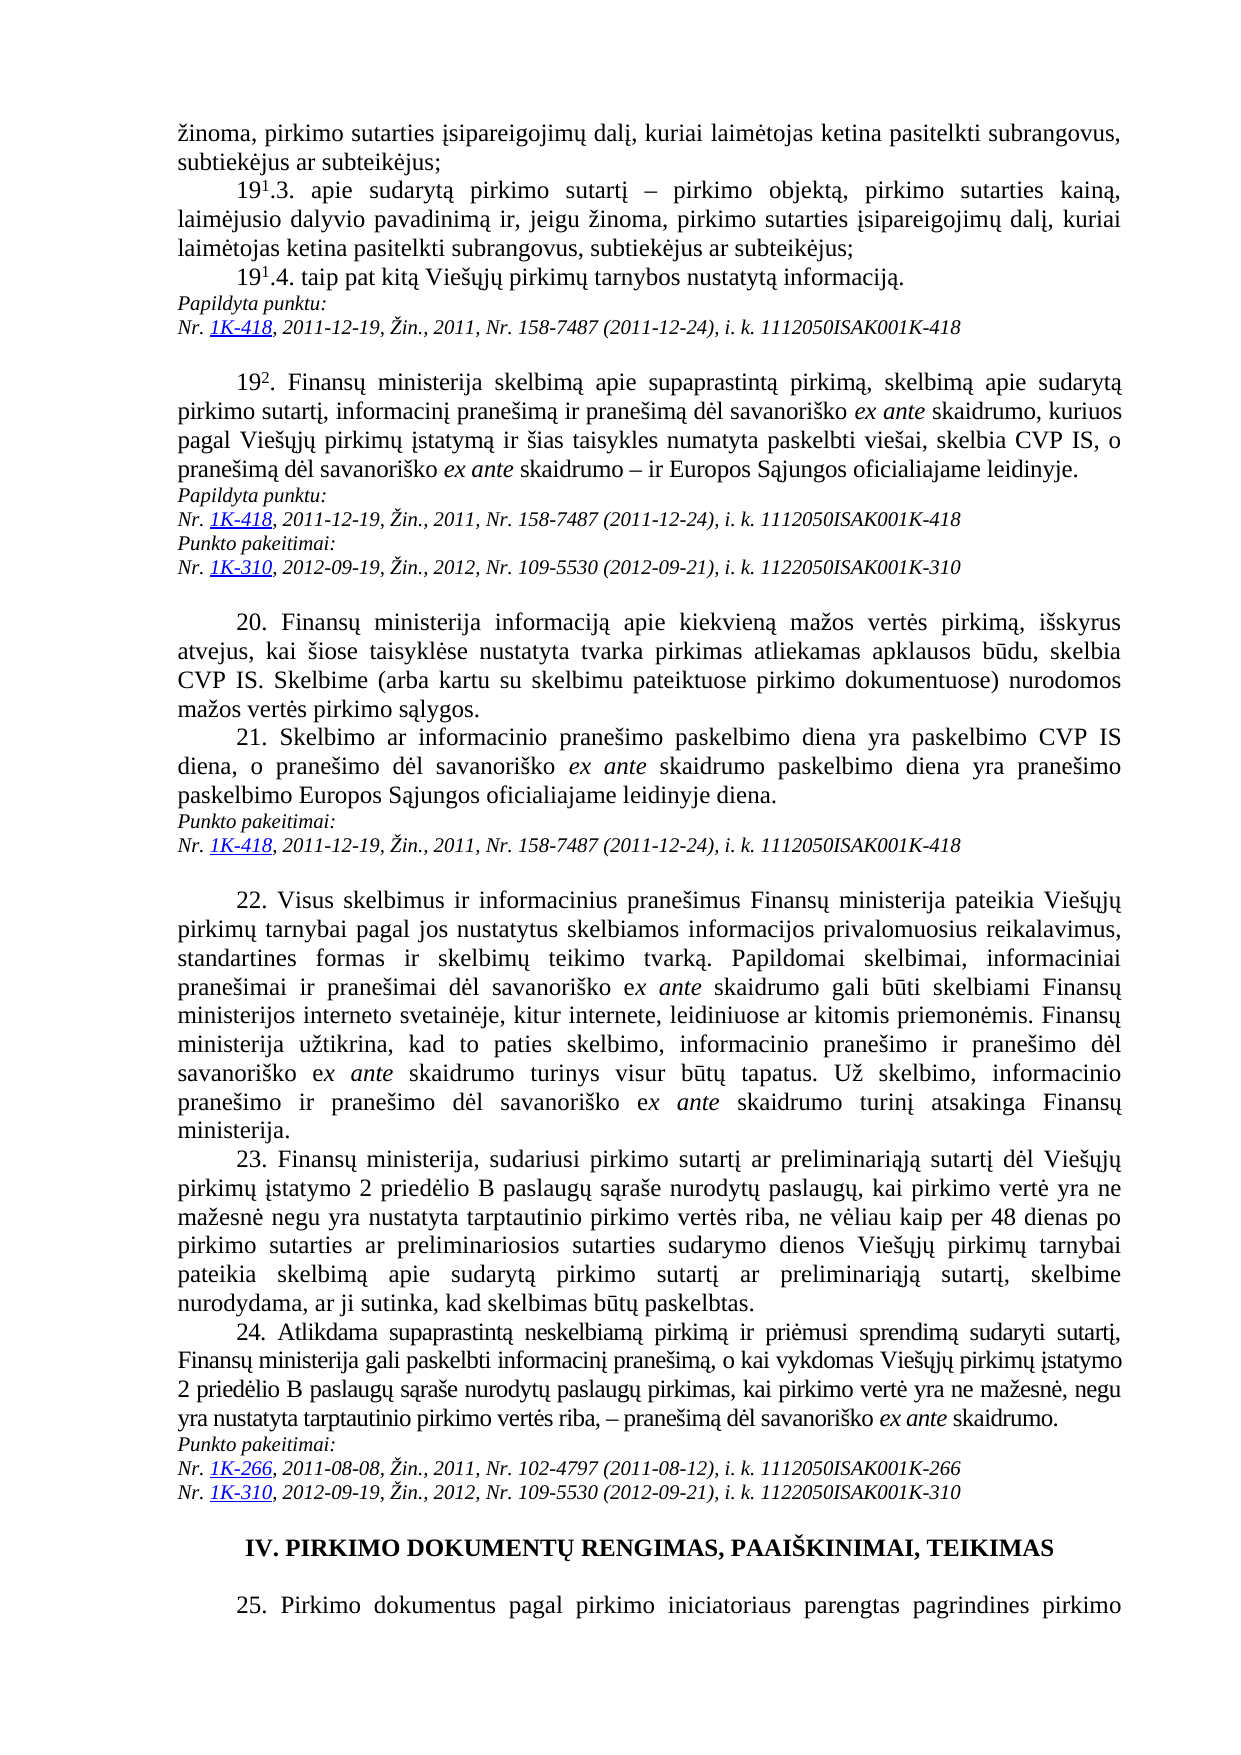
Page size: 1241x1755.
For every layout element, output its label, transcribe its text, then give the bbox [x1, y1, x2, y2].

text 23. Finansų ministerija, sudariusi pirkimo sutartį ar preliminariąją sutartį dėl Viešųjų pirkimų įstatymo 2 priedėlio B paslaugų sąraše nurodytų paslaugų, kai pirkimo vertė yra ne mažesnė negu yra nustatyta tarptautinio pirkimo vertės riba, ne vėliau kaip per 48 dienas po pirkimo sutarties ar preliminariosios sutarties sudarymo dienos Viešųjų pirkimų tarnybai pateikia skelbimą apie sudarytą pirkimo sutartį ar preliminariąją sutartį, skelbime nurodydama, ar ji sutinka, kad skelbimas būtų paskelbtas. [177, 1144, 1122, 1317]
text 192. Finansų ministerija skelbimą apie supaprastintą pirkimą, skelbimą apie sudarytą pirkimo sutartį, informacinį pranešimą ir pranešimą dėl savanoriško ex ante skaidrumo, kuriuos pagal Viešųjų pirkimų įstatymą ir šias taisykles numatyta paskelbti viešai, skelbia CVP IS, o pranešimą dėl savanoriško ex ante skaidrumo – ir Europos Sąjungos oficialiajame leidinyje. [177, 367, 1122, 482]
text 24. Atlikdama supaprastintą neskelbiamą pirkimą ir priėmusi sprendimą sudaryti sutartį, Finansų ministerija gali paskelbti informacinį pranešimą, o kai vykdomas Viešųjų pirkimų įstatymo 2 priedėlio B paslaugų sąraše nurodytų paslaugų pirkimas, kai pirkimo vertė yra ne mažesnė, negu yra nustatyta tarptautinio pirkimo vertės riba, – pranešimą dėl savanoriško ex ante skaidrumo. [177, 1317, 1122, 1432]
text 20. Finansų ministerija informaciją apie kiekvieną mažos vertės pirkimą, išskyrus atvejus, kai šiose taisyklėse nustatyta tvarka pirkimas atliekamas apklausos būdu, skelbia CVP IS. Skelbime (arba kartu su skelbimu pateiktuose pirkimo dokumentuose) nurodomos mažos vertės pirkimo sąlygos. [177, 607, 1122, 722]
text Punkto pakeitimai: [177, 809, 1122, 833]
text 22. Visus skelbimus ir informacinius pranešimus Finansų ministerija pateikia Viešųjų pirkimų tarnybai pagal jos nustatytus skelbiamos informacijos privalomuosius reikalavimus, standartines formas ir skelbimų teikimo tvarką. Papildomai skelbimai, informaciniai pranešimai ir pranešimai dėl savanoriško ex ante skaidrumo gali būti skelbiami Finansų ministerijos interneto svetainėje, kitur internete, leidiniuose ar kitomis priemonėmis. Finansų ministerija užtikrina, kad to paties skelbimo, informacinio pranešimo ir pranešimo dėl savanoriško ex ante skaidrumo turinys visur būtų tapatus. Už skelbimo, informacinio pranešimo ir pranešimo dėl savanoriško ex ante skaidrumo turinį atsakinga Finansų ministerija. [177, 886, 1122, 1144]
text Punkto pakeitimai: [177, 1432, 1122, 1456]
text Papildyta punktu: [177, 291, 1122, 315]
text Nr. 1K-310, 2012-09-19, Žin., 2012, Nr. 109-5530 (2012-09-21), i. k. 1122050ISAK001K-310 [177, 1480, 1122, 1504]
text Nr. 1K-266, 2011-08-08, Žin., 2011, Nr. 102-4797 (2011-08-12), i. k. 1112050ISAK001K-266 [177, 1456, 1122, 1480]
text Papildyta punktu: [177, 482, 1122, 507]
text 25. Pirkimo dokumentus pagal pirkimo iniciatoriaus parengtas pagrindines pirkimo [177, 1590, 1122, 1619]
text Nr. 1K-310, 2012-09-19, Žin., 2012, Nr. 109-5530 (2012-09-21), i. k. 1122050ISAK001K-310 [177, 555, 1122, 579]
text Nr. 1K-418, 2011-12-19, Žin., 2011, Nr. 158-7487 (2011-12-24), i. k. 1112050ISAK001K-418 [177, 315, 1122, 339]
text Nr. 1K-418, 2011-12-19, Žin., 2011, Nr. 158-7487 (2011-12-24), i. k. 1112050ISAK001K-418 [177, 507, 1122, 531]
text 191.3. apie sudarytą pirkimo sutartį – pirkimo objektą, pirkimo sutarties kainą, laimėjusio dalyvio pavadinimą ir, jeigu žinoma, pirkimo sutarties įsipareigojimų dalį, kuriai laimėtojas ketina pasitelkti subrangovus, subtiekėjus ar subteikėjus; [177, 176, 1122, 262]
text Nr. 1K-418, 2011-12-19, Žin., 2011, Nr. 158-7487 (2011-12-24), i. k. 1112050ISAK001K-418 [177, 833, 1122, 857]
text 21. Skelbimo ar informacinio pranešimo paskelbimo diena yra paskelbimo CVP IS diena, o pranešimo dėl savanoriško ex ante skaidrumo paskelbimo diena yra pranešimo paskelbimo Europos Sąjungos oficialiajame leidinyje diena. [177, 722, 1122, 809]
text IV. PIRKIMO DOKUMENTŲ RENGIMAS, PAAIŠKINIMAI, TEIKIMAS [177, 1533, 1122, 1562]
text 191.4. taip pat kitą Viešųjų pirkimų tarnybos nustatytą informaciją. [177, 262, 1122, 291]
text žinoma, pirkimo sutarties įsipareigojimų dalį, kuriai laimėtojas ketina pasitelkti subrangovus, subtiekėjus ar subteikėjus; [177, 118, 1122, 176]
text Punkto pakeitimai: [177, 531, 1122, 555]
